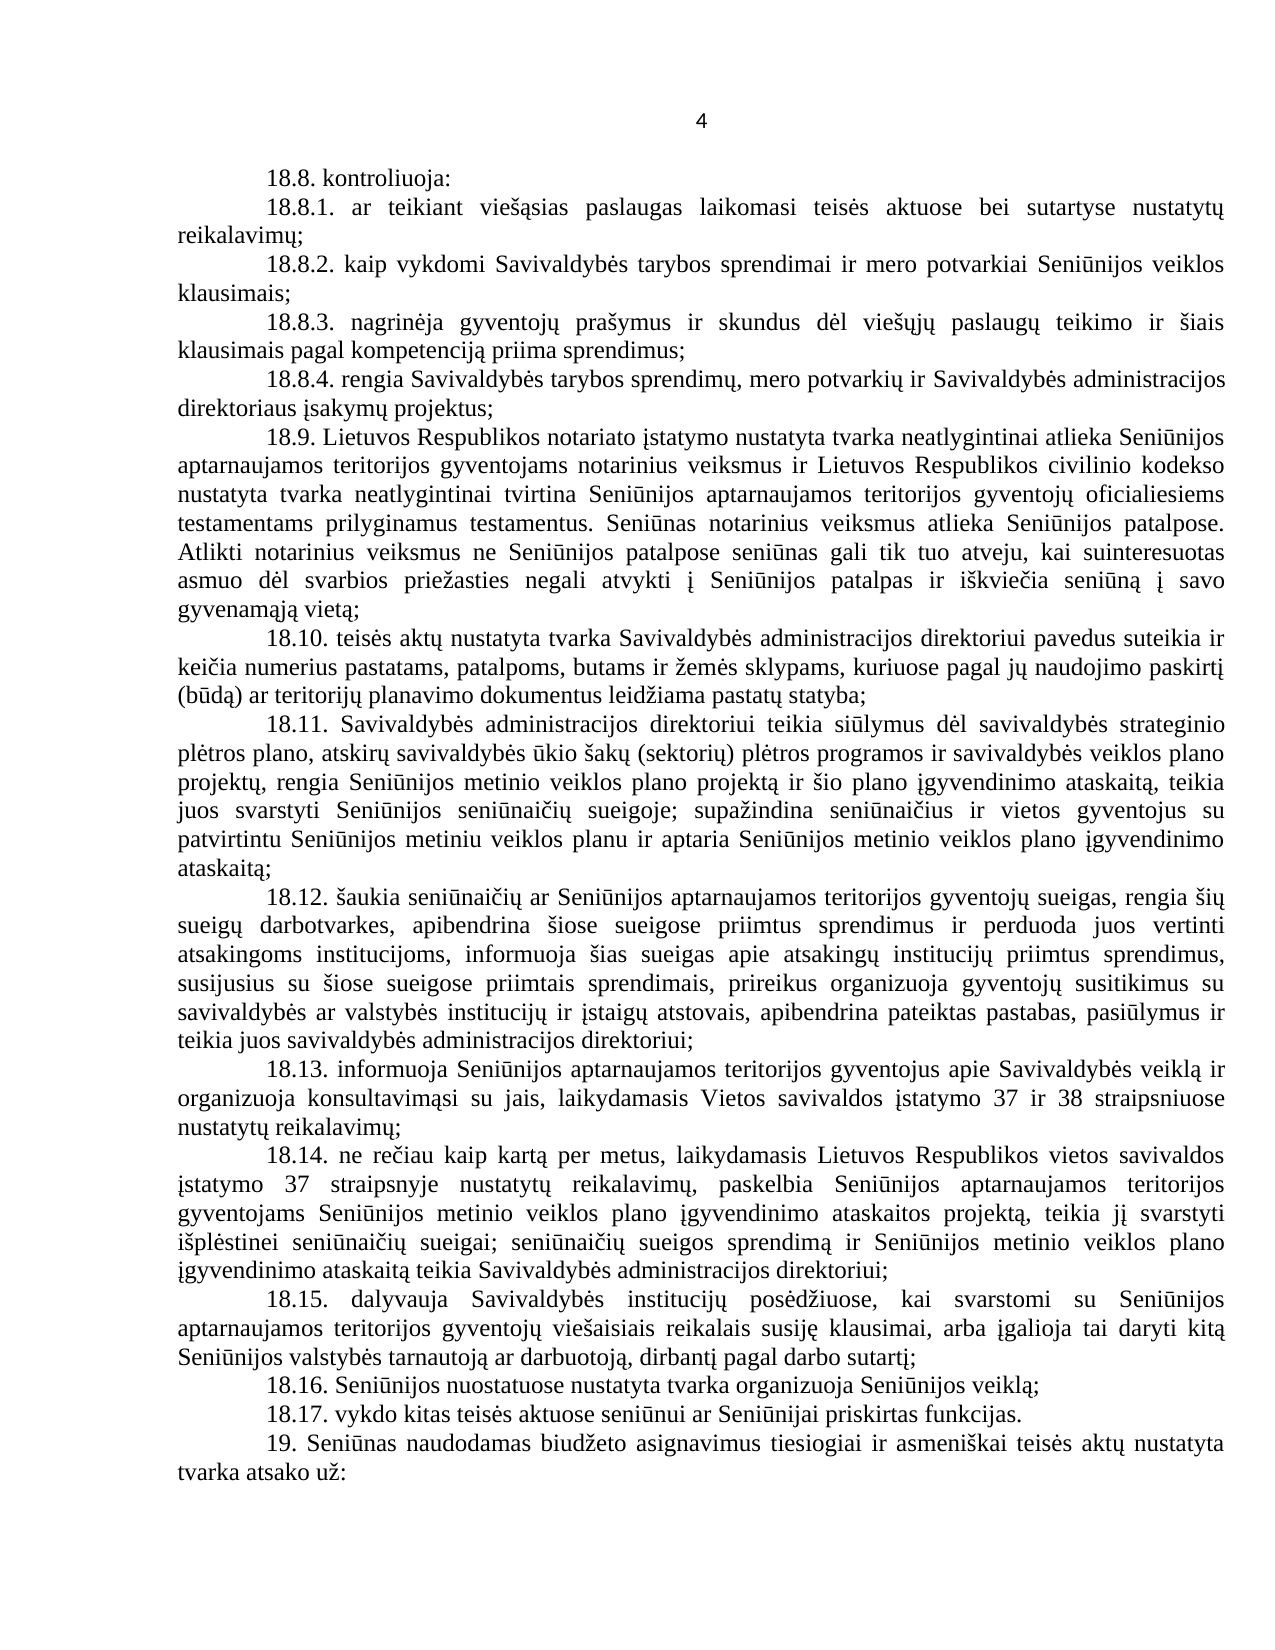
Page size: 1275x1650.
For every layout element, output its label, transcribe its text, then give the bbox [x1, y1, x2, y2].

text 18.8.2. kaip vykdomi Savivaldybės tarybos sprendimai ir mero potvarkiai Seniūnijos veiklos klausimais; [177, 249, 1226, 307]
text 18.16. Seniūnijos nuostatuose nustatyta tvarka organizuoja Seniūnijos veiklą; [177, 1371, 1226, 1399]
text 18.8.4. rengia Savivaldybės tarybos sprendimų, mero potvarkių ir Savivaldybės administracijos direktoriaus įsakymų projektus; [177, 364, 1226, 422]
text 18.15. dalyvauja Savivaldybės institucijų posėdžiuose, kai svarstomi su Seniūnijos aptarnaujamos teritorijos gyventojų viešaisiais reikalais susiję klausimai, arba įgalioja tai daryti kitą Seniūnijos valstybės tarnautoją ar darbuotoją, dirbantį pagal darbo sutartį; [177, 1284, 1226, 1371]
text 18.12. šaukia seniūnaičių ar Seniūnijos aptarnaujamos teritorijos gyventojų sueigas, rengia šių sueigų darbotvarkes, apibendrina šiose sueigose priimtus sprendimus ir perduoda juos vertinti atsakingoms institucijoms, informuoja šias sueigas apie atsakingų institucijų priimtus sprendimus, susijusius su šiose sueigose priimtais sprendimais, prireikus organizuoja gyventojų susitikimus su savivaldybės ar valstybės institucijų ir įstaigų atstovais, apibendrina pateiktas pastabas, pasiūlymus ir teikia juos savivaldybės administracijos direktoriui; [177, 882, 1226, 1054]
text 18.13. informuoja Seniūnijos aptarnaujamos teritorijos gyventojus apie Savivaldybės veiklą ir organizuoja konsultavimąsi su jais, laikydamasis Vietos savivaldos įstatymo 37 ir 38 straipsniuose nustatytų reikalavimų; [177, 1054, 1226, 1141]
text 18.17. vykdo kitas teisės aktuose seniūnui ar Seniūnijai priskirtas funkcijas. [177, 1399, 1226, 1428]
text 18.11. Savivaldybės administracijos direktoriui teikia siūlymus dėl savivaldybės strateginio plėtros plano, atskirų savivaldybės ūkio šakų (sektorių) plėtros programos ir savivaldybės veiklos plano projektų, rengia Seniūnijos metinio veiklos plano projektą ir šio plano įgyvendinimo ataskaitą, teikia juos svarstyti Seniūnijos seniūnaičių sueigoje; supažindina seniūnaičius ir vietos gyventojus su patvirtintu Seniūnijos metiniu veiklos planu ir aptaria Seniūnijos metinio veiklos plano įgyvendinimo ataskaitą; [177, 709, 1226, 882]
text 18.14. ne rečiau kaip kartą per metus, laikydamasis Lietuvos Respublikos vietos savivaldos įstatymo 37 straipsnyje nustatytų reikalavimų, paskelbia Seniūnijos aptarnaujamos teritorijos gyventojams Seniūnijos metinio veiklos plano įgyvendinimo ataskaitos projektą, teikia jį svarstyti išplėstinei seniūnaičių sueigai; seniūnaičių sueigos sprendimą ir Seniūnijos metinio veiklos plano įgyvendinimo ataskaitą teikia Savivaldybės administracijos direktoriui; [177, 1141, 1226, 1284]
text 19. Seniūnas naudodamas biudžeto asignavimus tiesiogiai ir asmeniškai teisės aktų nustatyta tvarka atsako už: [177, 1428, 1226, 1486]
text 18.8.1. ar teikiant viešąsias paslaugas laikomasi teisės aktuose bei sutartyse nustatytų reikalavimų; [177, 192, 1226, 249]
text 18.9. Lietuvos Respublikos notariato įstatymo nustatyta tvarka neatlygintinai atlieka Seniūnijos aptarnaujamos teritorijos gyventojams notarinius veiksmus ir Lietuvos Respublikos civilinio kodekso nustatyta tvarka neatlygintinai tvirtina Seniūnijos aptarnaujamos teritorijos gyventojų oficialiesiems testamentams prilyginamus testamentus. Seniūnas notarinius veiksmus atlieka Seniūnijos patalpose. Atlikti notarinius veiksmus ne Seniūnijos patalpose seniūnas gali tik tuo atveju, kai suinteresuotas asmuo dėl svarbios priežasties negali atvykti į Seniūnijos patalpas ir iškviečia seniūną į savo gyvenamąją vietą; [177, 422, 1226, 623]
text 18.8.3. nagrinėja gyventojų prašymus ir skundus dėl viešųjų paslaugų teikimo ir šiais klausimais pagal kompetenciją priima sprendimus; [177, 307, 1226, 364]
text 18.8. kontroliuoja: [177, 163, 1226, 192]
text 18.10. teisės aktų nustatyta tvarka Savivaldybės administracijos direktoriui pavedus suteikia ir keičia numerius pastatams, patalpoms, butams ir žemės sklypams, kuriuose pagal jų naudojimo paskirtį (būdą) ar teritorijų planavimo dokumentus leidžiama pastatų statyba; [177, 623, 1226, 709]
